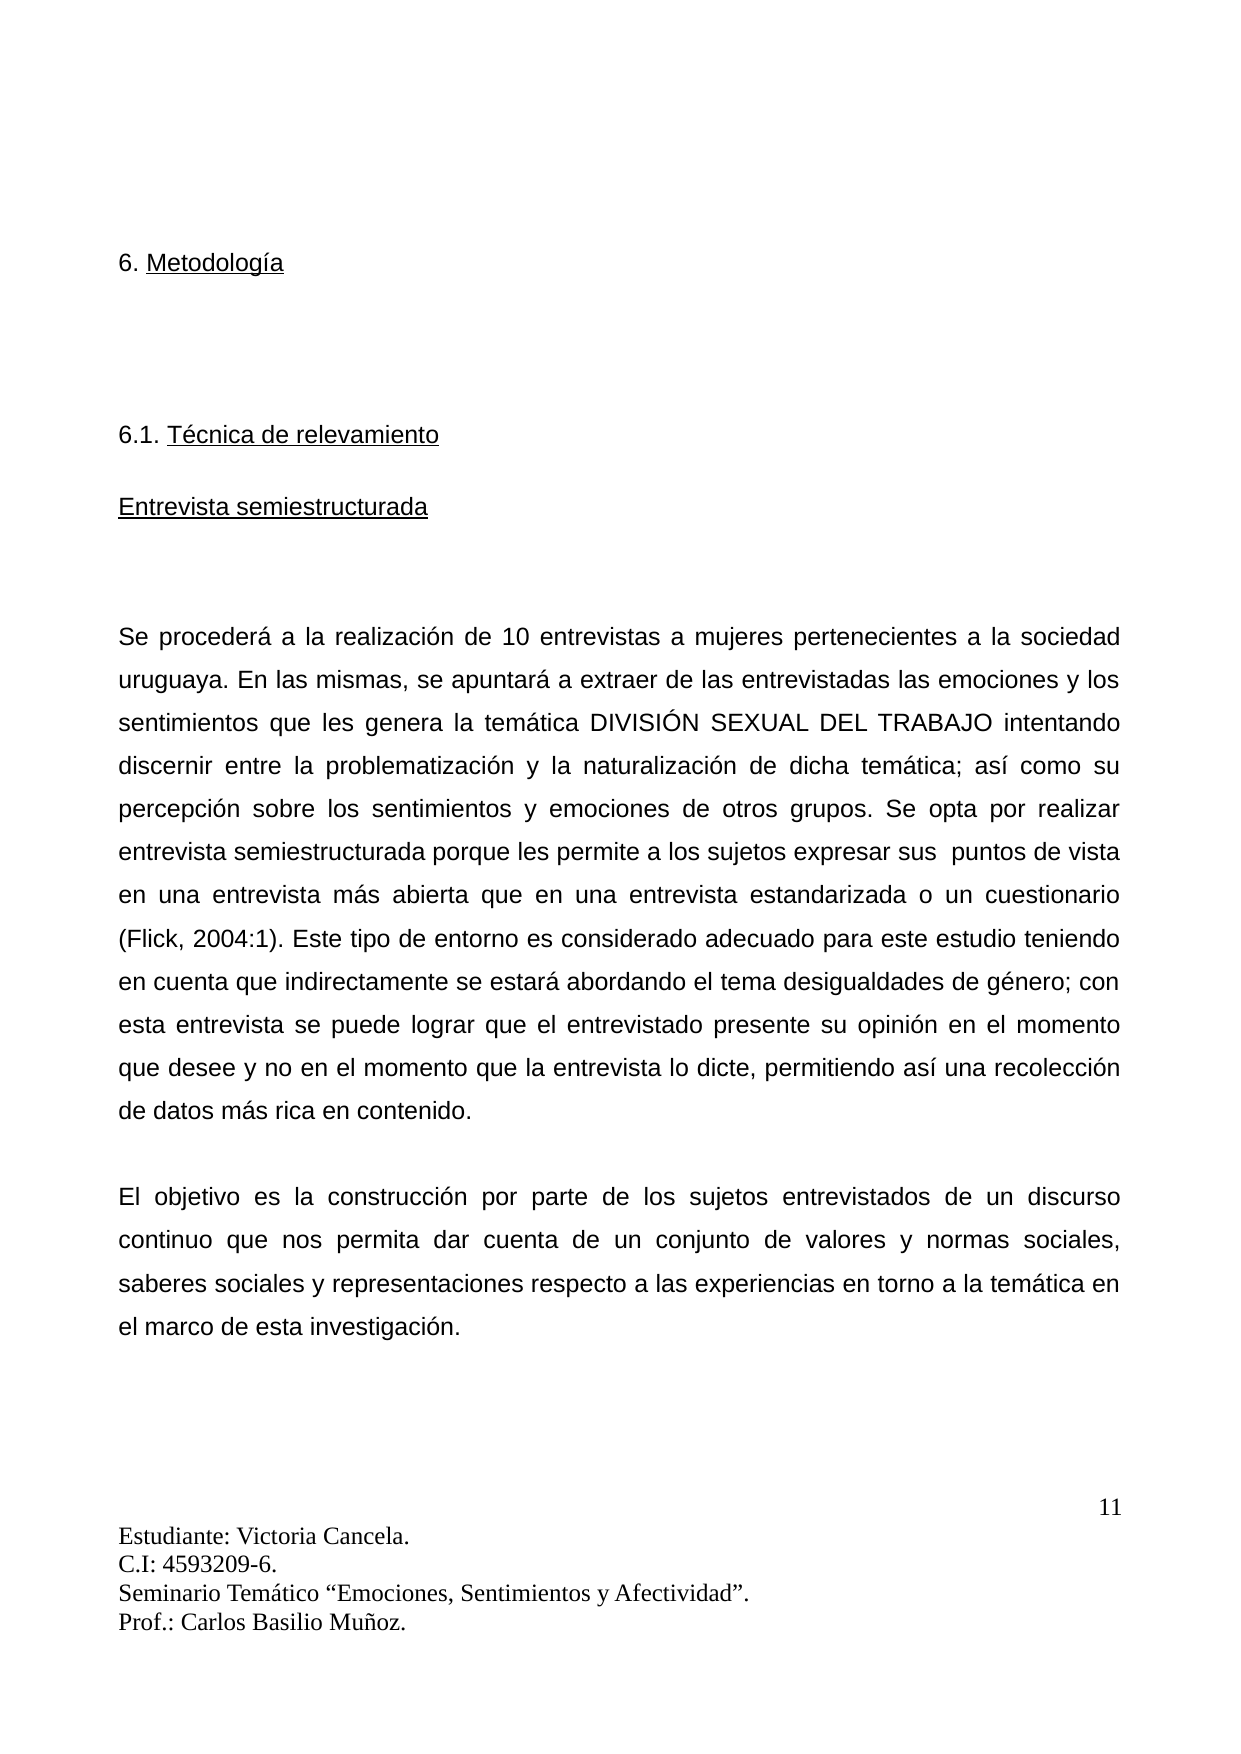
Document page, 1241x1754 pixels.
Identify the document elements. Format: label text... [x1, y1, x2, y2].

text Se procederá a la realización de 10 entrevistas a mujeres pertenecientes a la sociedad uruguaya. En las mismas, se apuntará a extraer de las entrevistadas las emociones y los sentimientos que les genera la temática DIVISIÓN SEXUAL DEL TRABAJO intentando discernir entre la problematización y la naturalización de dicha temática; así como su percepción sobre los sentimientos y emociones de otros grupos. Se opta por realizar entrevista semiestructurada porque les permite a los sujetos expresar sus puntos de vista en una entrevista más abierta que en una entrevista estandarizada o un cuestionario (Flick, 2004:1). Este tipo de entorno es considerado adecuado para este estudio teniendo en cuenta que indirectamente se estará abordando el tema desigualdades de género; con esta entrevista se puede lograr que el entrevistado presente su opinión en el momento que desee y no en el momento que la entrevista lo dicte, permitiendo así una recolección de datos más rica en contenido. [118, 622, 1122, 1125]
list 6.1. Técnica de relevamiento [118, 420, 1122, 449]
text Entrevista semiestructurada [118, 492, 1122, 521]
list 6. Metodología [118, 247, 1122, 276]
text El objetivo es la construcción por parte de los sujetos entrevistados de un discurso continuo que nos permita dar cuenta de un conjunto de valores y normas sociales, saberes sociales y representaciones respecto a las experiencias en torno a la temática en el marco de esta investigación. [118, 1182, 1122, 1340]
